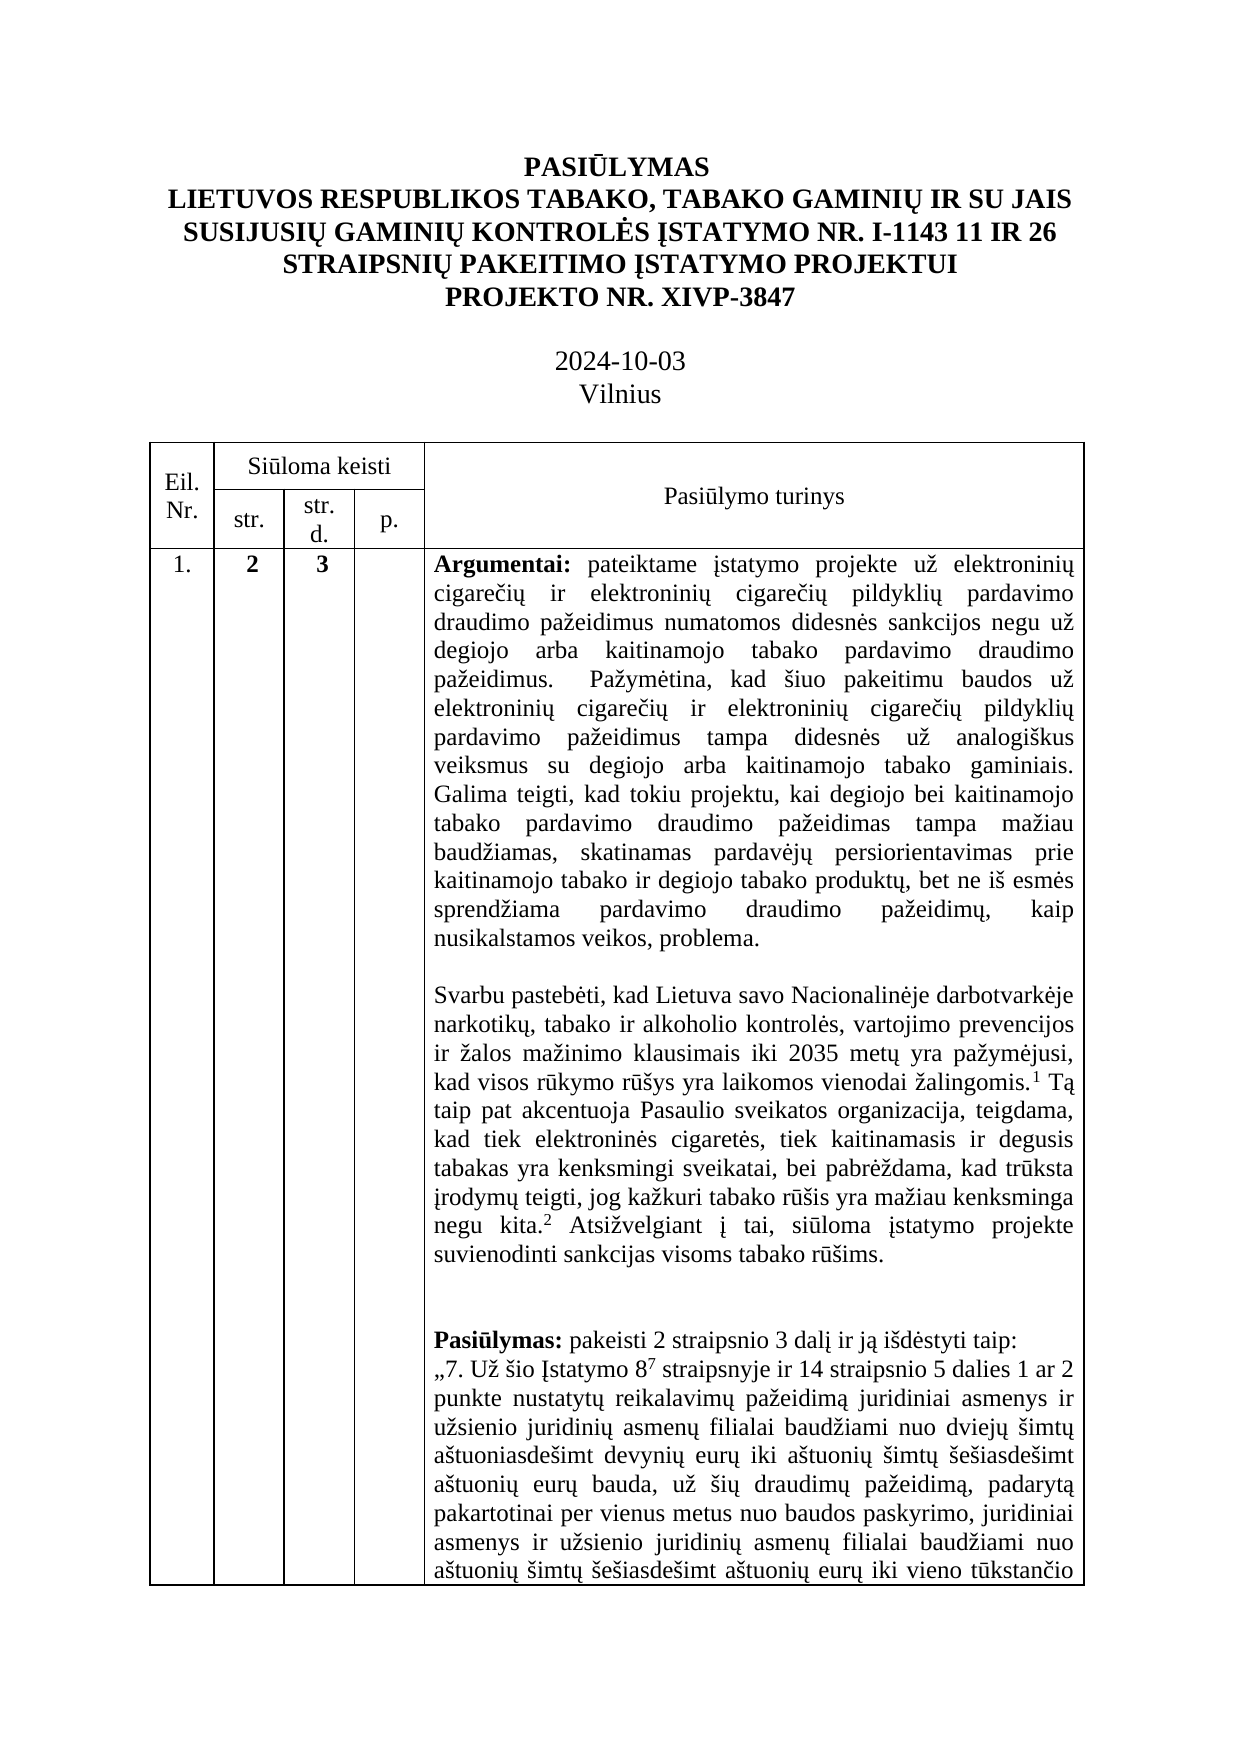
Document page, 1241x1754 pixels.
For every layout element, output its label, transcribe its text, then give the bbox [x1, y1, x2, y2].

table_cell 1. [151, 549, 213, 1584]
table_header Eil. Nr. [151, 443, 213, 547]
table_header Siūloma keisti [215, 443, 424, 488]
table_cell 2 [215, 549, 283, 1584]
text LIETUVOS RESPUBLIKOS TABAKO, TABAKO GAMINIŲ IR SU JAIS SUSIJUSIŲ GAMINIŲ KONTROLĖS ĮSTATYMO NR. I-1143 11 IR 26 STRAIPSNIŲ PAKEITIMO ĮSTATYMO PROJEKTUI [150, 182, 1090, 279]
text 2024-10-03 [150, 344, 1090, 377]
table_cell str. [215, 490, 283, 547]
table_cell 3 [285, 549, 354, 1584]
table_cell [355, 549, 424, 1584]
text PASIŪLYMAS [150, 150, 1090, 182]
text PROJEKTO NR. XIVP-3847 [150, 279, 1090, 312]
table_cell str. d. [285, 490, 354, 547]
table_cell p. [355, 490, 424, 547]
table_header Pasiūlymo turinys [425, 443, 1083, 547]
text Vilnius [150, 377, 1090, 409]
table_cell Argumentai: pateiktame įstatymo projekte už elektroninių cigarečių ir elektroninių cigarečių pildyklių pardavimo draudimo pažeidimus numatomos didesnės sankcijos negu už degiojo arba kaitinamojo tabako pardavimo draudimo pažeidimus. Pažymėtina, kad šiuo pakeitimu baudos už elektroninių cigarečių ir elektroninių cigarečių pildyklių pardavimo pažeidimus tampa didesnės už analogiškus veiksmus su degiojo arba kaitinamojo tabako gaminiais. Galima teigti, kad tokiu projektu, kai degiojo bei kaitinamojo tabako pardavimo draudimo pažeidimas tampa mažiau baudžiamas, skatinamas pardavėjų persiorientavimas prie kaitinamojo tabako ir degiojo tabako produktų, bet ne iš esmės sprendžiama pardavimo draudimo pažeidimų, kaip nusikalstamos veikos, problema. Svarbu pastebėti, kad Lietuva savo Nacionalinėje darbotvarkėje narkotikų, tabako ir alkoholio kontrolės, vartojimo prevencijos ir žalos mažinimo klausimais iki 2035 metų yra pažymėjusi, kad visos rūkymo rūšys yra laikomos vienodai žalingomis.1 Tą taip pat akcentuoja Pasaulio sveikatos organizacija, teigdama, kad tiek elektroninės cigaretės, tiek kaitinamasis ir degusis tabakas yra kenksmingi sveikatai, bei pabrėždama, kad trūksta įrodymų teigti, jog kažkuri tabako rūšis yra mažiau kenksminga negu kita.2 Atsižvelgiant į tai, siūloma įstatymo projekte suvienodinti sankcijas visoms tabako rūšims. Pasiūlymas: pakeisti 2 straipsnio 3 dalį ir ją išdėstyti taip: „7. Už šio Įstatymo 87 straipsnyje ir 14 straipsnio 5 dalies 1 ar 2 punkte nustatytų reikalavimų pažeidimą juridiniai asmenys ir užsienio juridinių asmenų filialai baudžiami nuo dviejų šimtų aštuoniasdešimt devynių eurų iki aštuonių šimtų šešiasdešimt aštuonių eurų bauda, už šių draudimų pažeidimą, padarytą pakartotinai per vienus metus nuo baudos paskyrimo, juridiniai asmenys ir užsienio juridinių asmenų filialai baudžiami nuo aštuonių šimtų šešiasdešimt aštuonių eurų iki vieno tūkstančio [425, 549, 1083, 1584]
